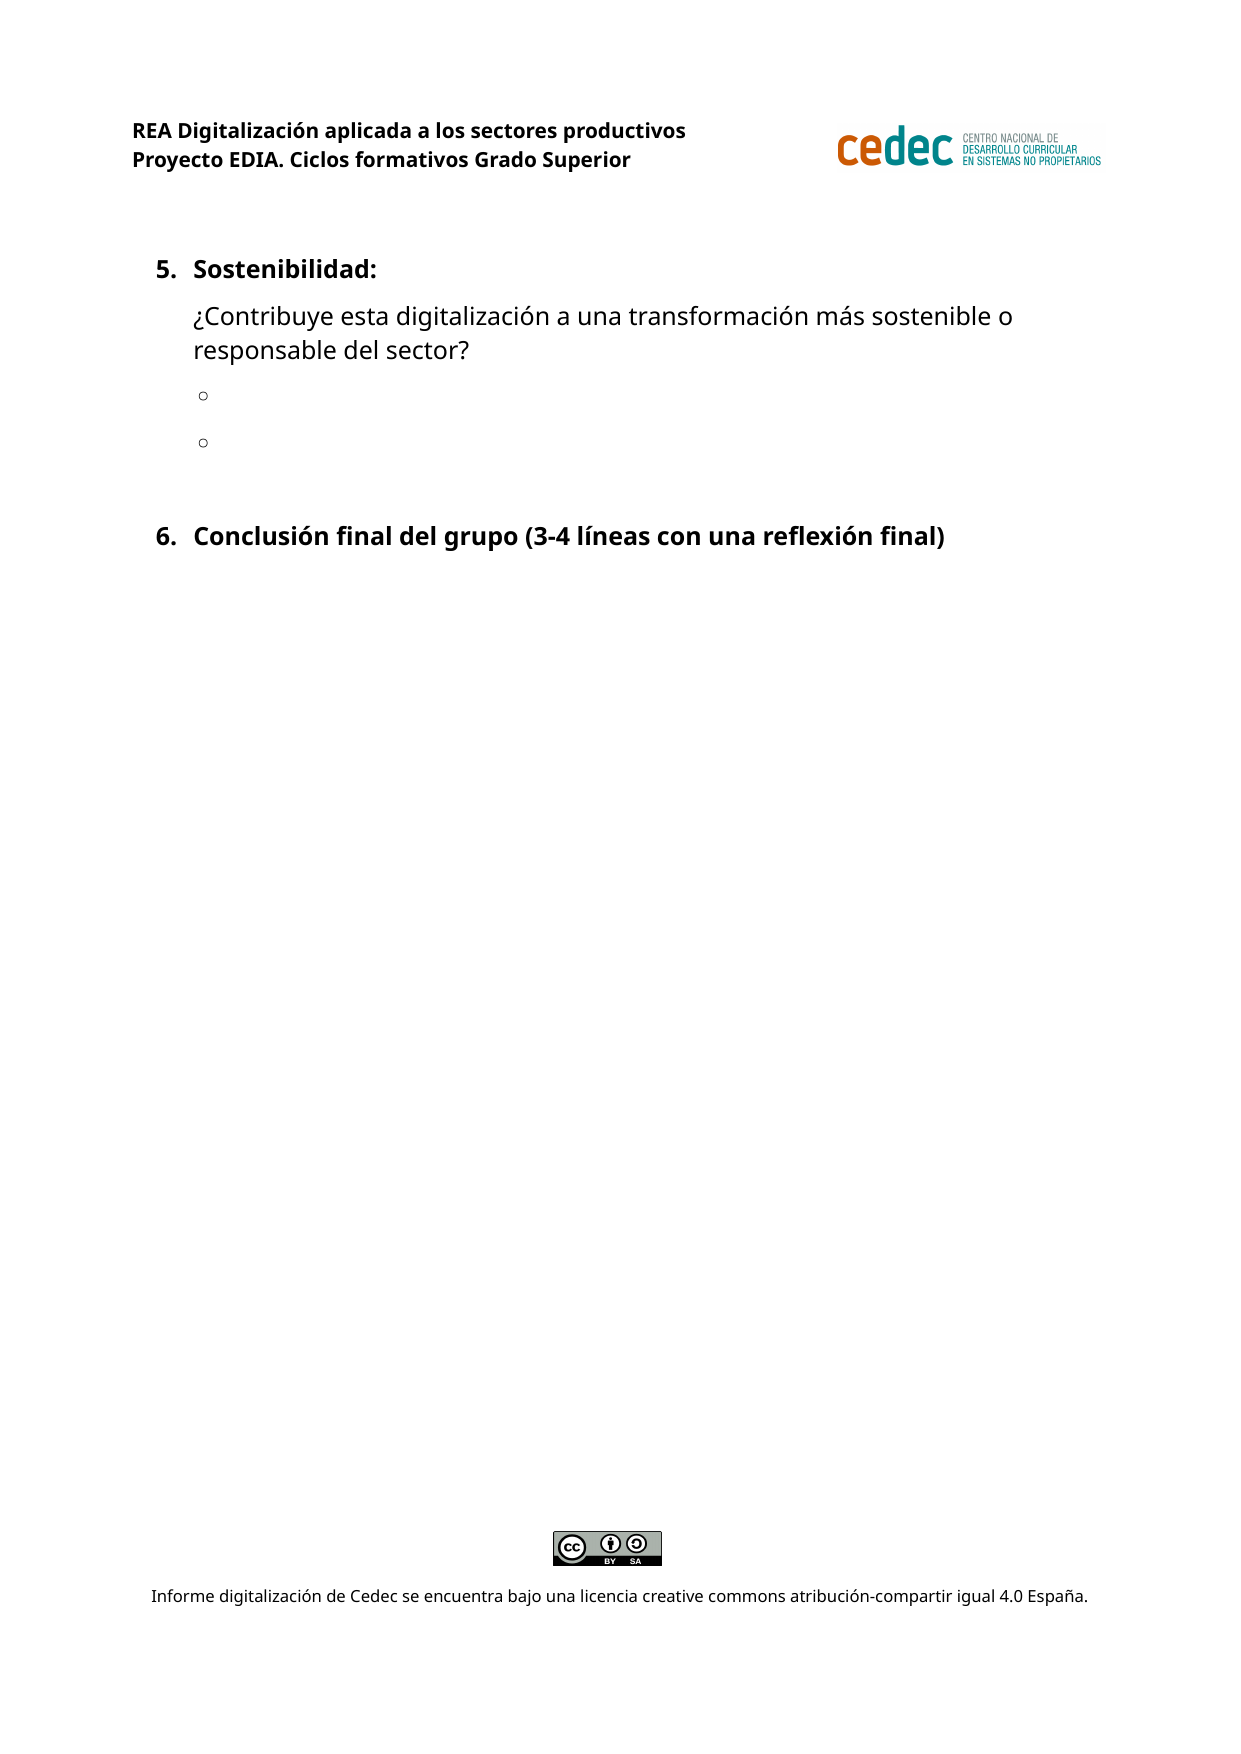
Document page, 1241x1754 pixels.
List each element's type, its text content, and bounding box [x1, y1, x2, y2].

list ¿Contribuye esta digitalización a una transformación más sostenible o responsable del sector? [156, 298, 1122, 366]
picture [837, 123, 1107, 173]
list Conclusión final del grupo (3-4 líneas con una reflexión final) [156, 518, 1122, 553]
list Sostenibilidad: [156, 252, 1122, 286]
picture [553, 1531, 662, 1566]
